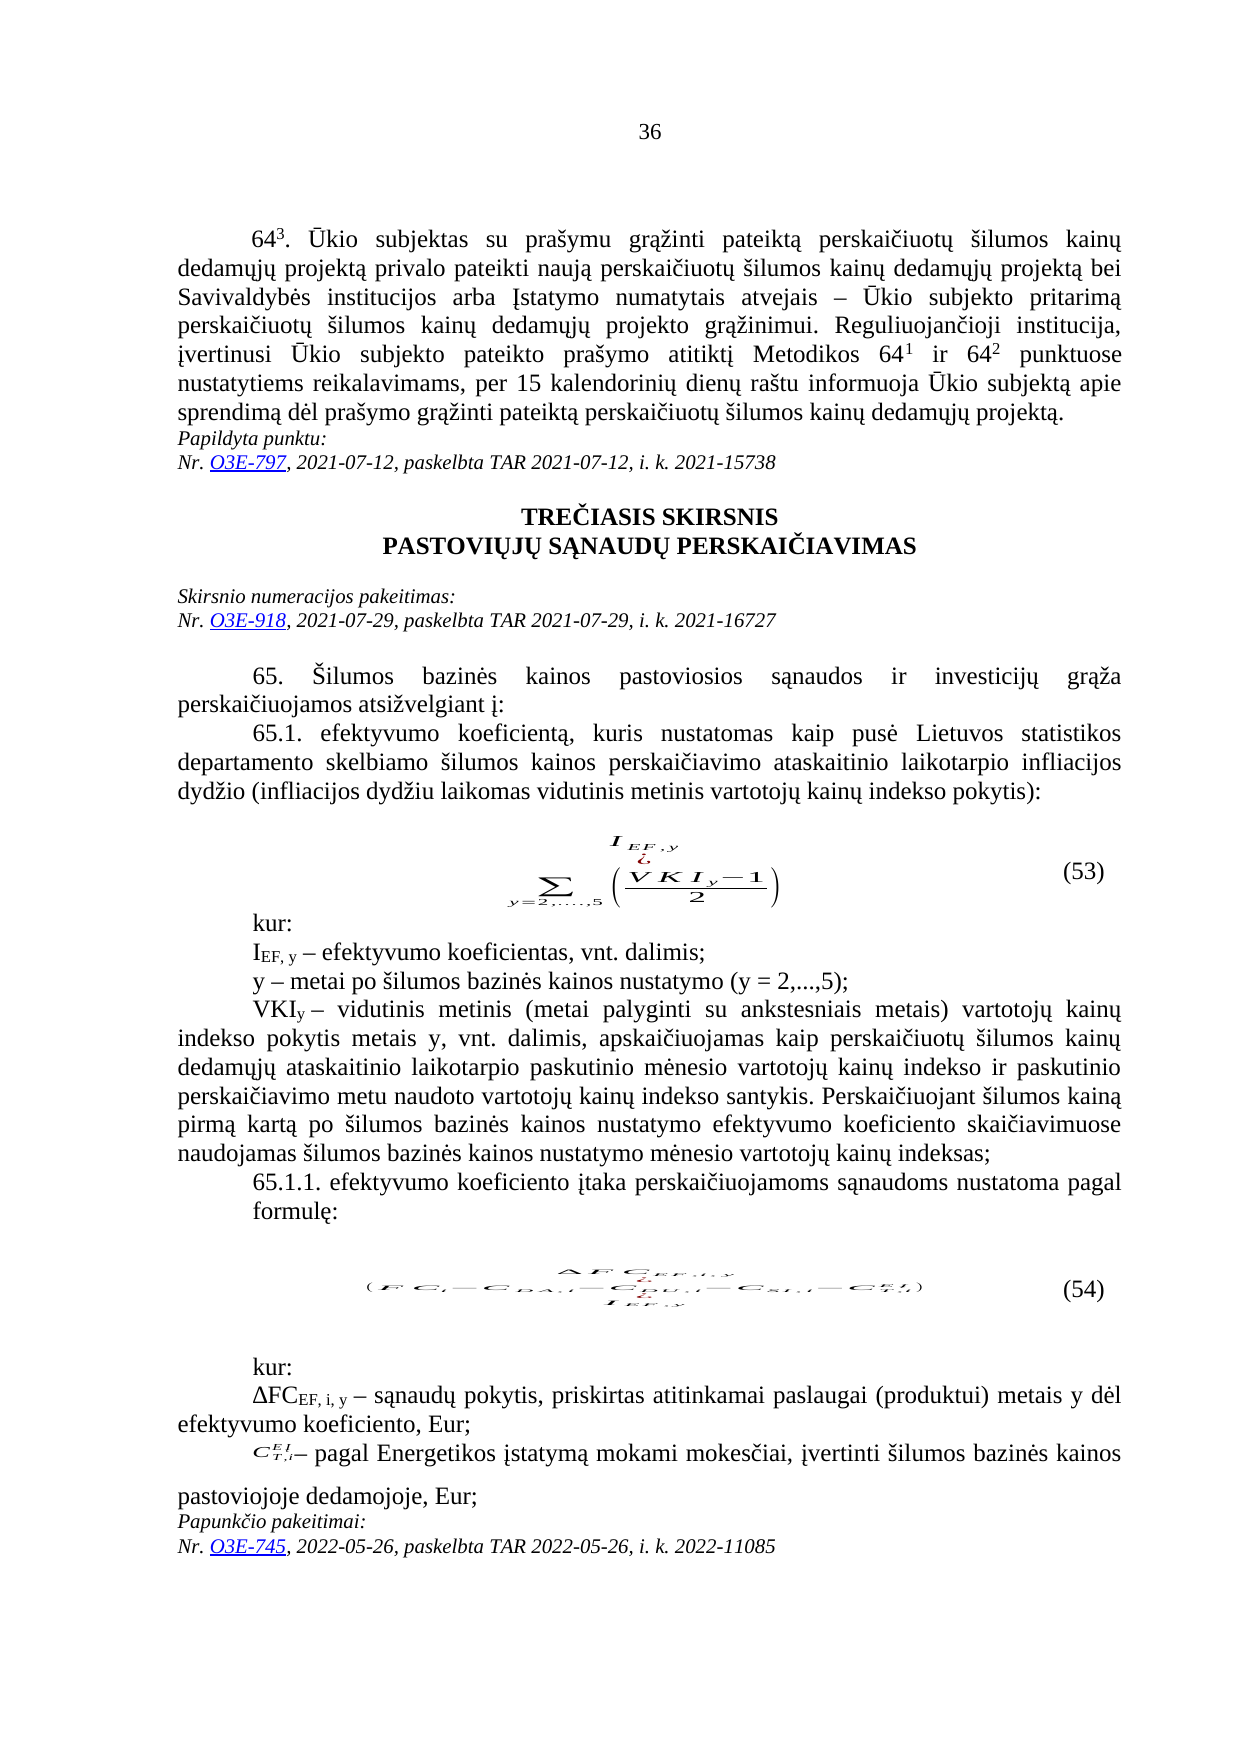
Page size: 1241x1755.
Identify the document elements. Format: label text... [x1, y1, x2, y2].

table_header [245, 1253, 1045, 1323]
text Nr. O3E-918, 2021-07-29, paskelbta TAR 2021-07-29, i. k. 2021-16727 [177, 608, 1122, 632]
subtitle TREČIASIS SKIRSNIS [177, 502, 1122, 531]
text ∆FCEF, i, y – sąnaudų pokytis, priskirtas atitinkamai paslaugai (produktui) metais y dėl efektyvumo koeficiento, Eur; [177, 1380, 1122, 1438]
text Nr. O3E-745, 2022-05-26, paskelbta TAR 2022-05-26, i. k. 2022-11085 [177, 1533, 1122, 1558]
text VKIy – vidutinis metinis (metai palyginti su ankstesniais metais) vartotojų kainų indekso pokytis metais y, vnt. dalimis, apskaičiuojamas kaip perskaičiuotų šilumos kainų dedamųjų ataskaitinio laikotarpio paskutinio mėnesio vartotojų kainų indekso ir paskutinio perskaičiavimo metu naudoto vartotojų kainų indekso santykis. Perskaičiuojant šilumos kainą pirmą kartą po šilumos bazinės kainos nustatymo efektyvumo koeficiento skaičiavimuose naudojamas šilumos bazinės kainos nustatymo mėnesio vartotojų kainų indeksas; [177, 994, 1122, 1167]
text Papildyta punktu: [177, 426, 1122, 449]
table_header (54) [1045, 1253, 1122, 1323]
text 643. Ūkio subjektas su prašymu grąžinti pateiktą perskaičiuotų šilumos kainų dedamųjų projektą privalo pateikti naują perskaičiuotų šilumos kainų dedamųjų projektą bei Savivaldybės institucijos arba Įstatymo numatytais atvejais – Ūkio subjekto pritarimą perskaičiuotų šilumos kainų dedamųjų projekto grąžinimui. Reguliuojančioji institucija, įvertinusi Ūkio subjekto pateikto prašymo atitiktį Metodikos 641 ir 642 punktuose nustatytiems reikalavimams, per 15 kalendorinių dienų raštu informuoja Ūkio subjektą apie sprendimą dėl prašymo grąžinti pateiktą perskaičiuotų šilumos kainų dedamųjų projektą. [177, 224, 1122, 426]
table_header [177, 1253, 244, 1323]
table_header [177, 833, 244, 908]
text y – metai po šilumos bazinės kainos nustatymo (y = 2,...,5); [177, 966, 1122, 994]
text 65.1.1. efektyvumo koeficiento įtaka perskaičiuojamoms sąnaudoms nustatoma pagal formulę: [252, 1167, 1122, 1224]
text – pagal Energetikos įstatymą mokami mokesčiai, įvertinti šilumos bazinės kainos pastoviojoje dedamojoje, Eur; [177, 1438, 1122, 1509]
text 65. Šilumos bazinės kainos pastoviosios sąnaudos ir investicijų grąža perskaičiuojamos atsižvelgiant į: [177, 661, 1122, 718]
text IEF, y – efektyvumo koeficientas, vnt. dalimis; [177, 937, 1122, 966]
text Papunkčio pakeitimai: [177, 1509, 1122, 1533]
text 65.1. efektyvumo koeficientą, kuris nustatomas kaip pusė Lietuvos statistikos departamento skelbiamo šilumos kainos perskaičiavimo ataskaitinio laikotarpio infliacijos dydžio (infliacijos dydžiu laikomas vidutinis metinis vartotojų kainų indekso pokytis): [177, 718, 1122, 804]
table_header (53) [1045, 833, 1122, 908]
text kur: [177, 908, 1122, 937]
table_header [245, 833, 1045, 908]
text Skirsnio numeracijos pakeitimas: [177, 584, 1122, 608]
text Nr. O3E-797, 2021-07-12, paskelbta TAR 2021-07-12, i. k. 2021-15738 [177, 449, 1122, 474]
subtitle PASTOVIŲJŲ SĄNAUDŲ PERSKAIČIAVIMAS [177, 531, 1122, 560]
text kur: [177, 1352, 1122, 1380]
